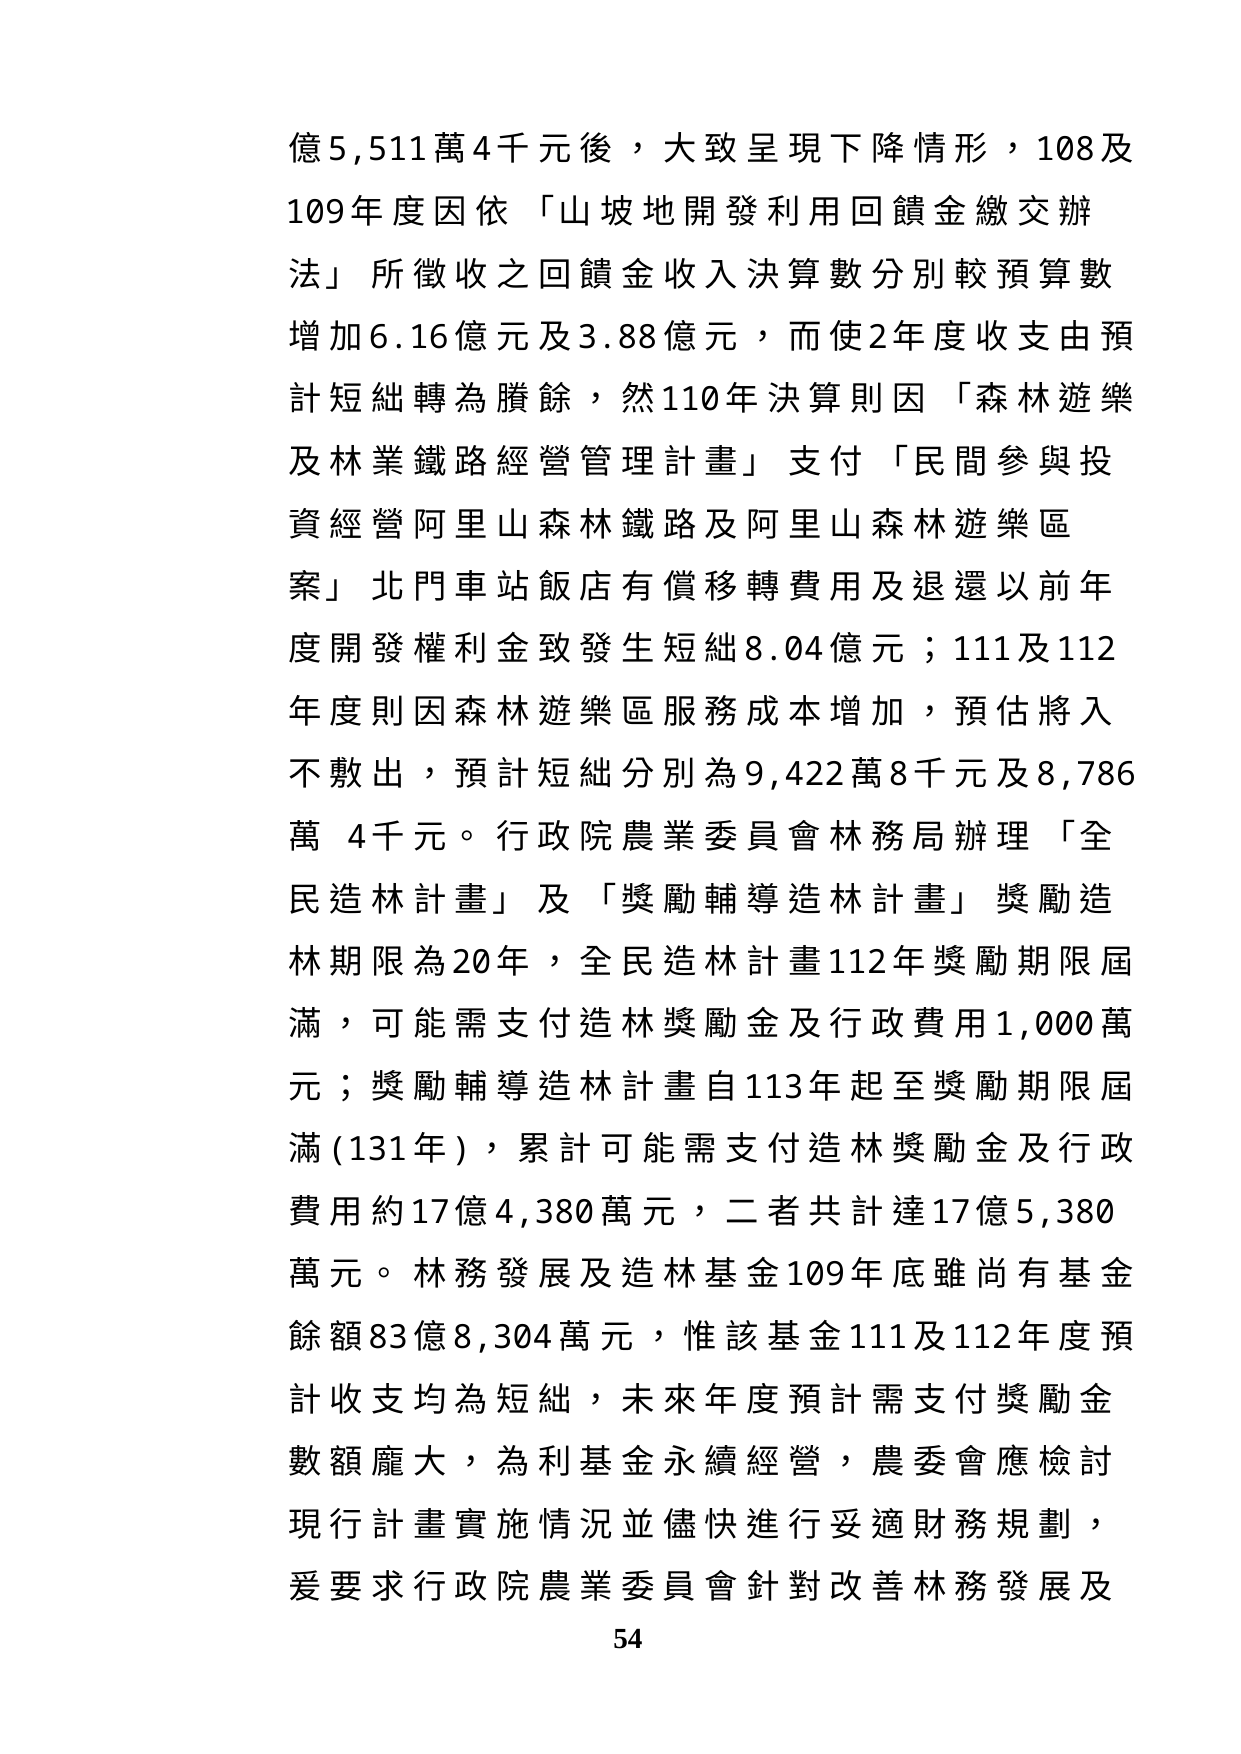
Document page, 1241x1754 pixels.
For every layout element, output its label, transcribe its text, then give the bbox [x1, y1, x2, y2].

text 億5,511萬4千元後，大致呈現下降情形，108及109年度因依「山坡地開發利用回饋金繳交辦法」所徵收之回饋金收入決算數分別較預算數增加6.16億元及3.88億元，而使2年度收支由預計短絀轉為賸餘，然110年決算則因「森林遊樂及林業鐵路經營管理計畫」支付「民間參與投資經營阿里山森林鐵路及阿里山森林遊樂區案」北門車站飯店有償移轉費用及退還以前年度開發權利金致發生短絀8.04億元；111及112年度則因森林遊樂區服務成本增加，預估將入不敷出，預計短絀分別為9,422萬8千元及8,786萬 4千元。行政院農業委員會林務局辦理「全民造林計畫」及「獎勵輔導造林計畫」獎勵造林期限為20年，全民造林計畫112年獎勵期限屆滿，可能需支付造林獎勵金及行政費用1,000萬元；獎勵輔導造林計畫自113年起至獎勵期限屆滿(131年)，累計可能需支付造林獎勵金及行政費用約17億4,380萬元，二者共計達17億5,380萬元。林務發展及造林基金109年底雖尚有基金餘額83億8,304萬元，惟該基金111及112年度預計收支均為短絀，未來年度預計需支付獎勵金數額龐大，為利基金永續經營，農委會應檢討現行計畫實施情況並儘快進行妥適財務規劃，爰要求行政院農業委員會針對改善林務發展及 [224, 105, 1148, 1605]
